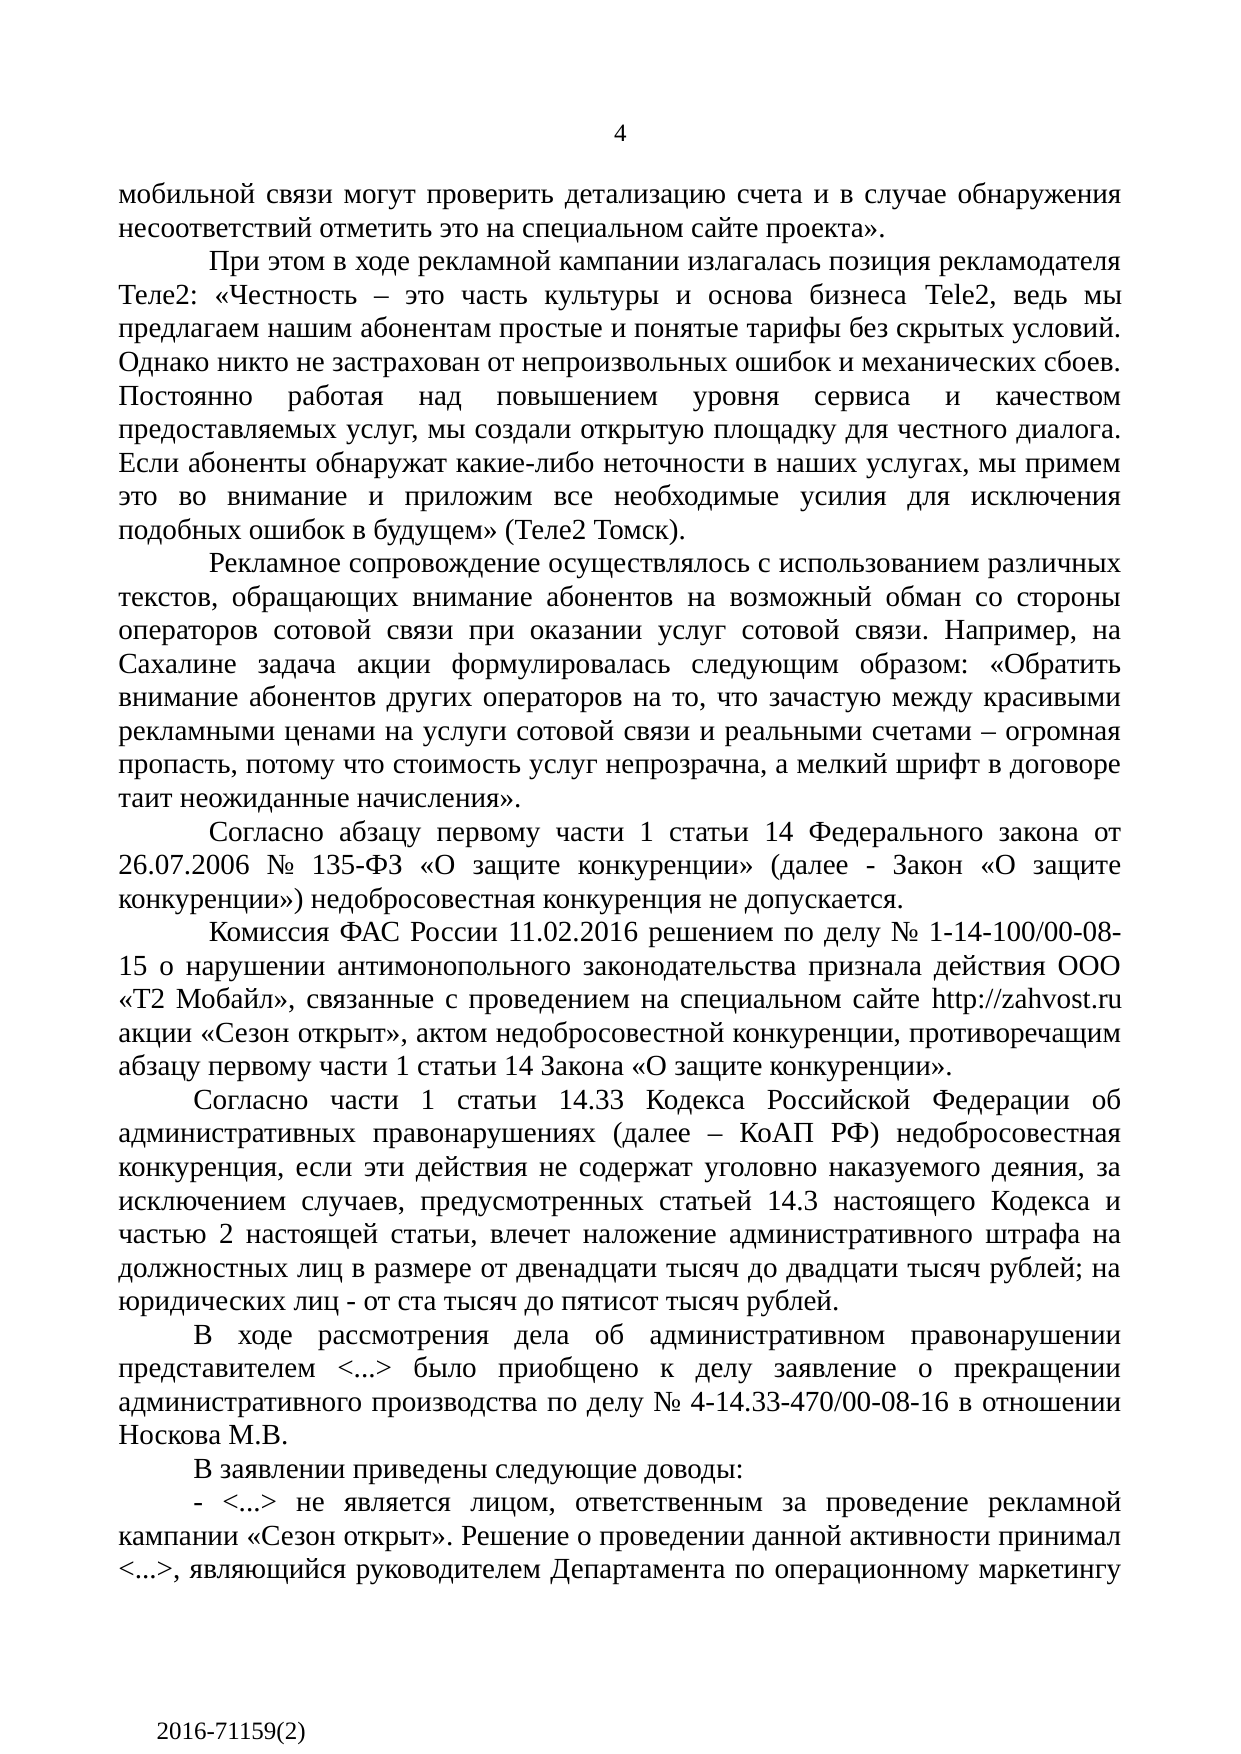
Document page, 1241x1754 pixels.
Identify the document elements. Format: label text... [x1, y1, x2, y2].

text Комиссия ФАС России 11.02.2016 решением по делу № 1-14-100/00-08-15 о нарушении антимонопольного законодательства признала действия ООО «Т2 Мобайл», связанные с проведением на специальном сайте http://zahvost.ru акции «Сезон открыт», актом недобросовестной конкуренции, противоречащим абзацу первому части 1 статьи 14 Закона «О защите конкуренции». [118, 914, 1122, 1082]
text В ходе рассмотрения дела об административном правонарушении представителем <...> было приобщено к делу заявление о прекращении административного производства по делу № 4-14.33-470/00-08-16 в отношении Носкова М.В. [118, 1317, 1122, 1451]
text Рекламное сопровождение осуществлялось с использованием различных текстов, обращающих внимание абонентов на возможный обман со стороны операторов сотовой связи при оказании услуг сотовой связи. Например, на Сахалине задача акции формулировалась следующим образом: «Обратить внимание абонентов других операторов на то, что зачастую между красивыми рекламными ценами на услуги сотовой связи и реальными счетами – огромная пропасть, потому что стоимость услуг непрозрачна, а мелкий шрифт в договоре таит неожиданные начисления». [118, 545, 1122, 814]
text При этом в ходе рекламной кампании излагалась позиция рекламодателя Теле2: «Честность – это часть культуры и основа бизнеса Tele2, ведь мы предлагаем нашим абонентам простые и понятые тарифы без скрытых условий. Однако никто не застрахован от непроизвольных ошибок и механических сбоев. Постоянно работая над повышением уровня сервиса и качеством предоставляемых услуг, мы создали открытую площадку для честного диалога. Если абоненты обнаружат какие-либо неточности в наших услугах, мы примем это во внимание и приложим все необходимые усилия для исключения подобных ошибок в будущем» (Теле2 Томск). [118, 243, 1122, 545]
text - <...> не является лицом, ответственным за проведение рекламной кампании «Сезон открыт». Решение о проведении данной активности принимал <...>, являющийся руководителем Департамента по операционному маркетингу [118, 1484, 1122, 1585]
text Согласно части 1 статьи 14.33 Кодекса Российской Федерации об административных правонарушениях (далее – КоАП РФ) недобросовестная конкуренция, если эти действия не содержат уголовно наказуемого деяния, за исключением случаев, предусмотренных статьей 14.3 настоящего Кодекса и частью 2 настоящей статьи, влечет наложение административного штрафа на должностных лиц в размере от двенадцати тысяч до двадцати тысяч рублей; на юридических лиц - от ста тысяч до пятисот тысяч рублей. [118, 1082, 1122, 1317]
text В заявлении приведены следующие доводы: [118, 1451, 1122, 1484]
text Согласно абзацу первому части 1 статьи 14 Федерального закона от 26.07.2006 № 135-ФЗ «О защите конкуренции» (далее - Закон «О защите конкуренции») недобросовестная конкуренция не допускается. [118, 814, 1122, 914]
text мобильной связи могут проверить детализацию счета и в случае обнаружения несоответствий отметить это на специальном сайте проекта». [118, 176, 1122, 243]
